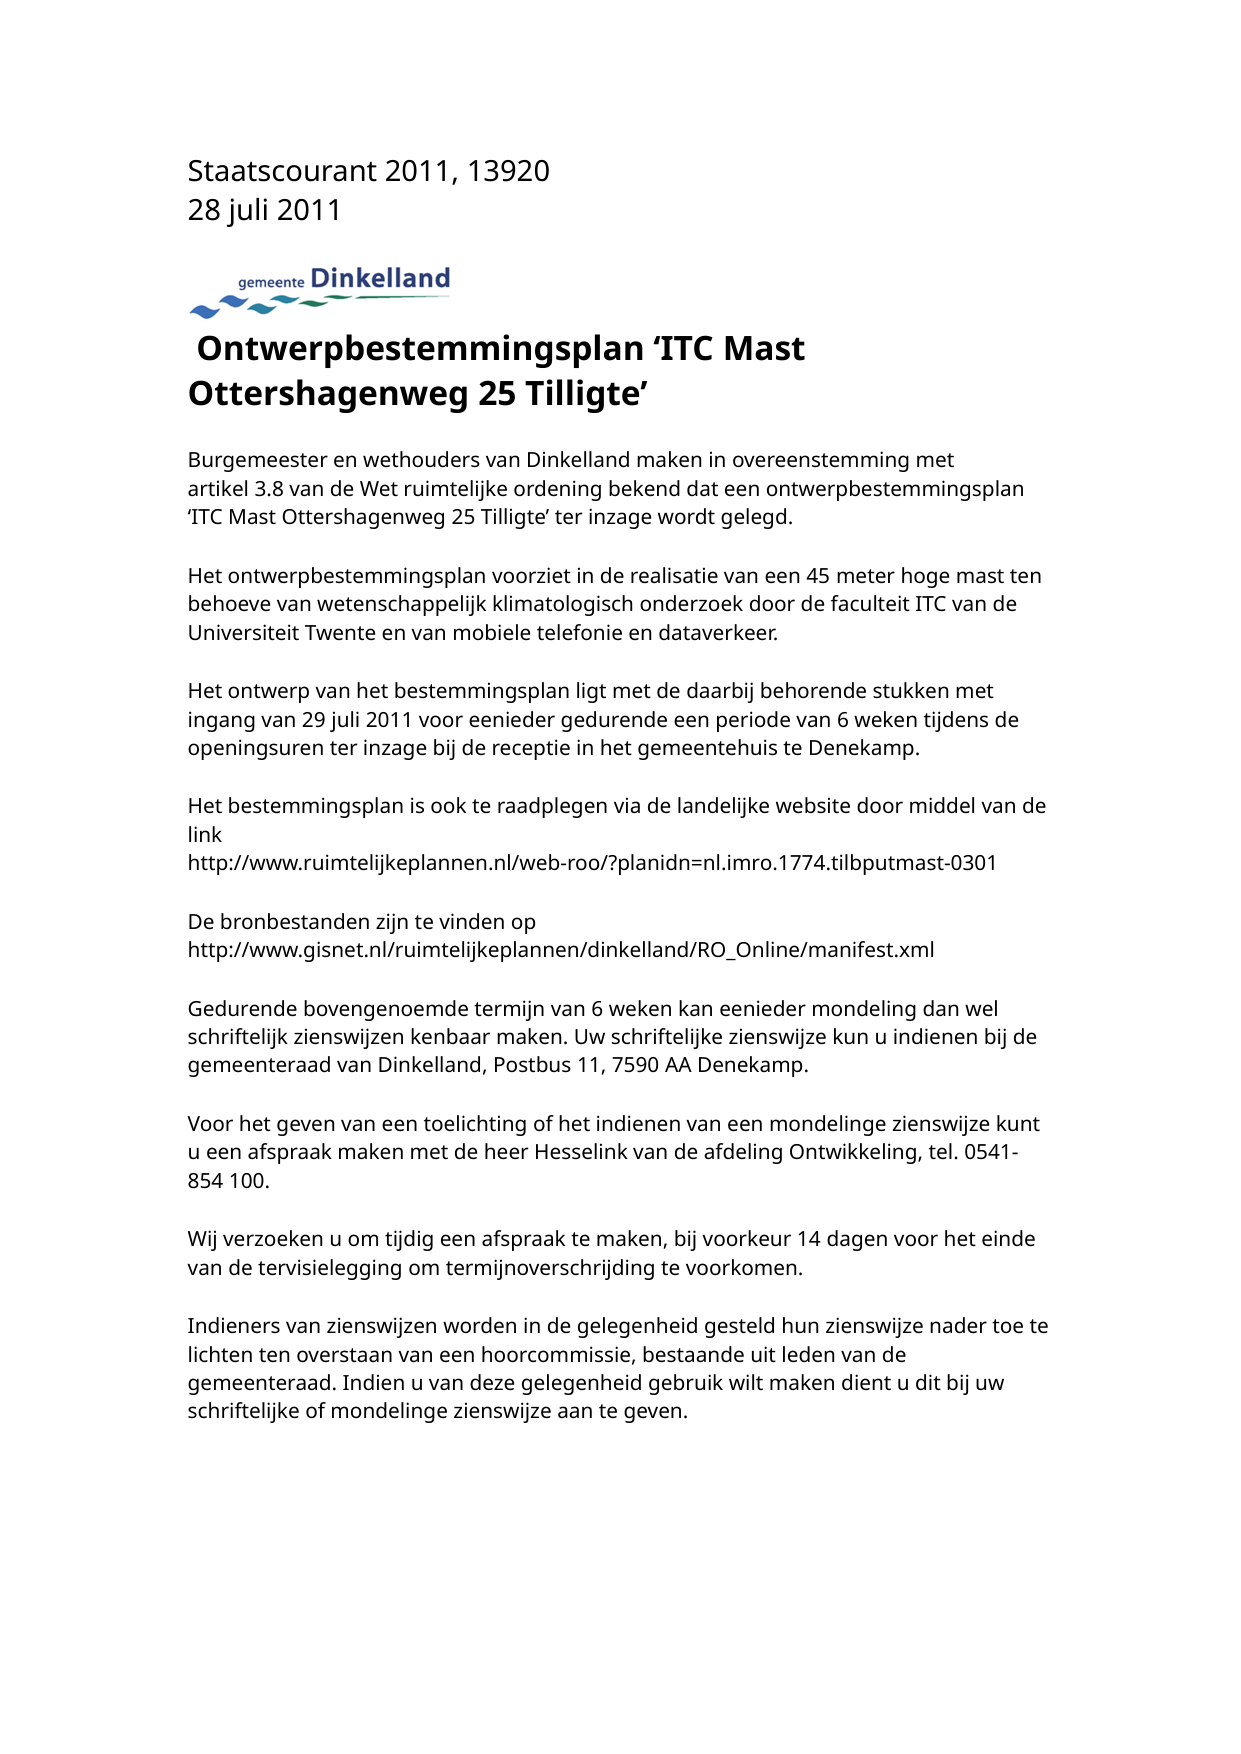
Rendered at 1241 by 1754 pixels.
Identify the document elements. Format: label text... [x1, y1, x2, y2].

text Het ontwerp van het bestemmingsplan ligt met de daarbij behorende stukken met ingang van 29 juli 2011 voor eenieder gedurende een periode van 6 weken tijdens de openingsuren ter inzage bij de receptie in het gemeentehuis te Denekamp. [187, 676, 1053, 762]
text Voor het geven van een toelichting of het indienen van een mondelinge zienswijze kunt u een afspraak maken met de heer Hesselink van de afdeling Ontwikkeling, tel. 0541-854 100. [187, 1109, 1053, 1194]
text Het bestemmingsplan is ook te raadplegen via de landelijke website door middel van de link [187, 792, 1053, 848]
text Staatscourant 2011, 13920 [187, 150, 1053, 190]
text De bronbestanden zijn te vinden op http://www.gisnet.nl/ruimtelijkeplannen/dinkelland/RO_Online/manifest.xml [187, 907, 1053, 964]
picture [187, 258, 454, 325]
text Het ontwerpbestemmingsplan voorziet in de realisatie van een 45 meter hoge mast ten behoeve van wetenschappelijk klimatologisch onderzoek door de faculteit ITC van de Universiteit Twente en van mobiele telefonie en dataverkeer. [187, 561, 1053, 646]
text 28 juli 2011 [187, 190, 1053, 229]
text Gedurende bovengenoemde termijn van 6 weken kan eenieder mondeling dan wel schriftelijk zienswijzen kenbaar maken. Uw schriftelijke zienswijze kun u indienen bij de gemeenteraad van Dinkelland, Postbus 11, 7590 AA Denekamp. [187, 994, 1053, 1079]
text Burgemeester en wethouders van Dinkelland maken in overeenstemming met artikel 3.8 van de Wet ruimtelijke ordening bekend dat een ontwerpbestemmingsplan ‘ITC Mast Ottershagenweg 25 Tilligte’ ter inzage wordt gelegd. [187, 446, 1053, 531]
text http://www.ruimtelijkeplannen.nl/web-roo/?planidn=nl.imro.1774.tilbputmast-0301 [187, 848, 1053, 877]
text Wij verzoeken u om tijdig een afspraak te maken, bij voorkeur 14 dagen voor het einde van de tervisielegging om termijnoverschrijding te voorkomen. [187, 1224, 1053, 1281]
text Indieners van zienswijzen worden in de gelegenheid gesteld hun zienswijze nader toe te lichten ten overstaan van een hoorcommissie, bestaande uit leden van de gemeenteraad. Indien u van deze gelegenheid gebruik wilt maken dient u dit bij uw schriftelijke of mondelinge zienswijze aan te geven. [187, 1311, 1053, 1425]
subtitle Ontwerpbestemmingsplan ‘ITC Mast Ottershagenweg 25 Tilligte’ [187, 271, 1053, 416]
